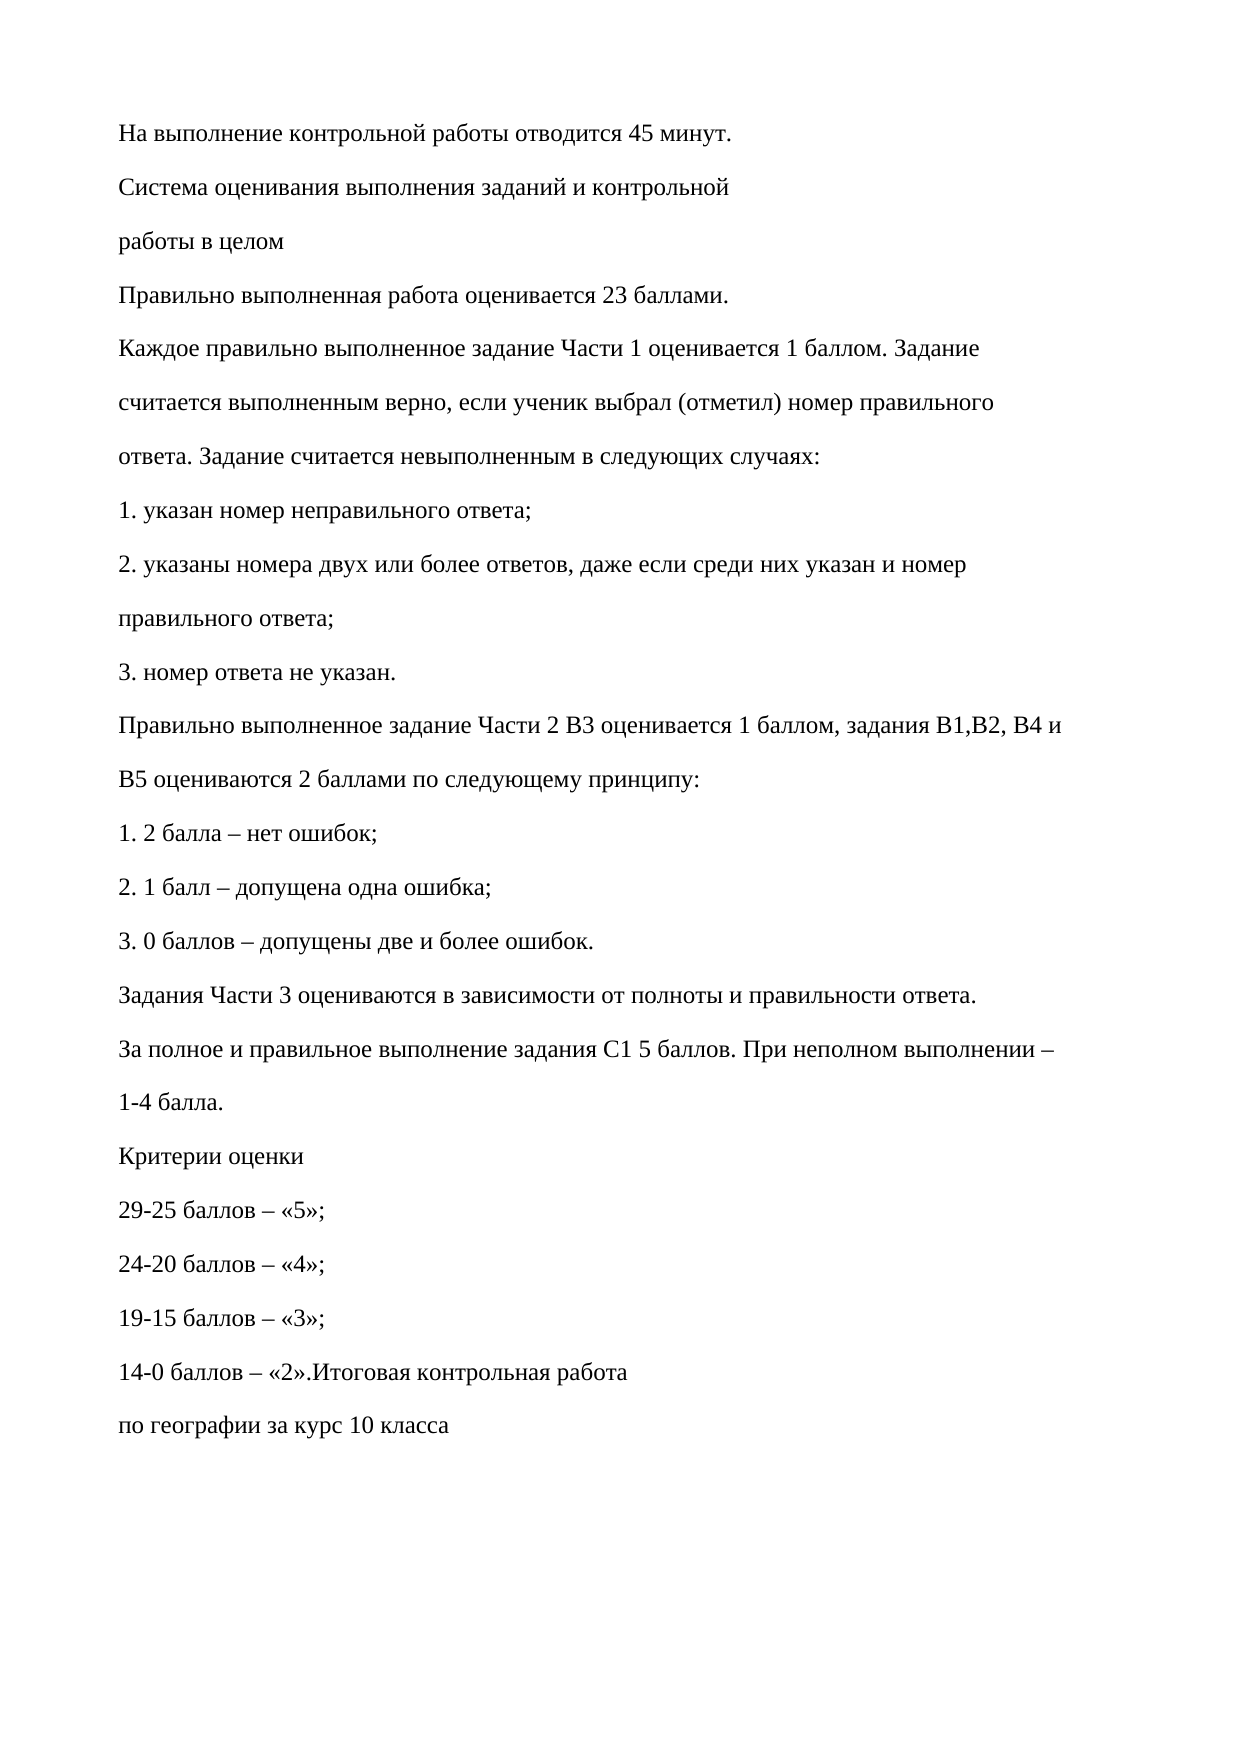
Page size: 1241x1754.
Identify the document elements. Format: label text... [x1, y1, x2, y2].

text 2. указаны номера двух или более ответов, даже если среди них указан и номер [118, 549, 1122, 578]
text 24-20 баллов – «4»; [118, 1249, 1122, 1278]
text 1. 2 балла – нет ошибок; [118, 818, 1122, 847]
text ответа. Задание считается невыполненным в следующих случаях: [118, 441, 1122, 470]
text На выполнение контрольной работы отводится 45 минут. [118, 118, 1122, 147]
text Задания Части 3 оцениваются в зависимости от полноты и правильности ответа. [118, 980, 1122, 1008]
text 1-4 балла. [118, 1087, 1122, 1116]
text 29-25 баллов – «5»; [118, 1195, 1122, 1224]
text 3. 0 баллов – допущены две и более ошибок. [118, 926, 1122, 955]
text Правильно выполненное задание Части 2 В3 оценивается 1 баллом, задания В1,В2, В4 и [118, 711, 1122, 739]
text Правильно выполненная работа оценивается 23 баллами. [118, 280, 1122, 308]
text 2. 1 балл – допущена одна ошибка; [118, 872, 1122, 901]
text 3. номер ответа не указан. [118, 657, 1122, 685]
text Критерии оценки [118, 1141, 1122, 1170]
text В5 оцениваются 2 баллами по следующему принципу: [118, 764, 1122, 793]
text считается выполненным верно, если ученик выбрал (отметил) номер правильного [118, 387, 1122, 416]
text 14-0 баллов – «2».Итоговая контрольная работа [118, 1357, 1122, 1386]
text по географии за курс 10 класса [118, 1411, 1122, 1439]
text 1. указан номер неправильного ответа; [118, 495, 1122, 524]
text Каждое правильно выполненное задание Части 1 оценивается 1 баллом. Задание [118, 333, 1122, 362]
text 19-15 баллов – «3»; [118, 1303, 1122, 1332]
text правильного ответа; [118, 603, 1122, 632]
text За полное и правильное выполнение задания С1 5 баллов. При неполном выполнении – [118, 1034, 1122, 1062]
text работы в целом [118, 226, 1122, 254]
text Система оценивания выполнения заданий и контрольной [118, 172, 1122, 201]
